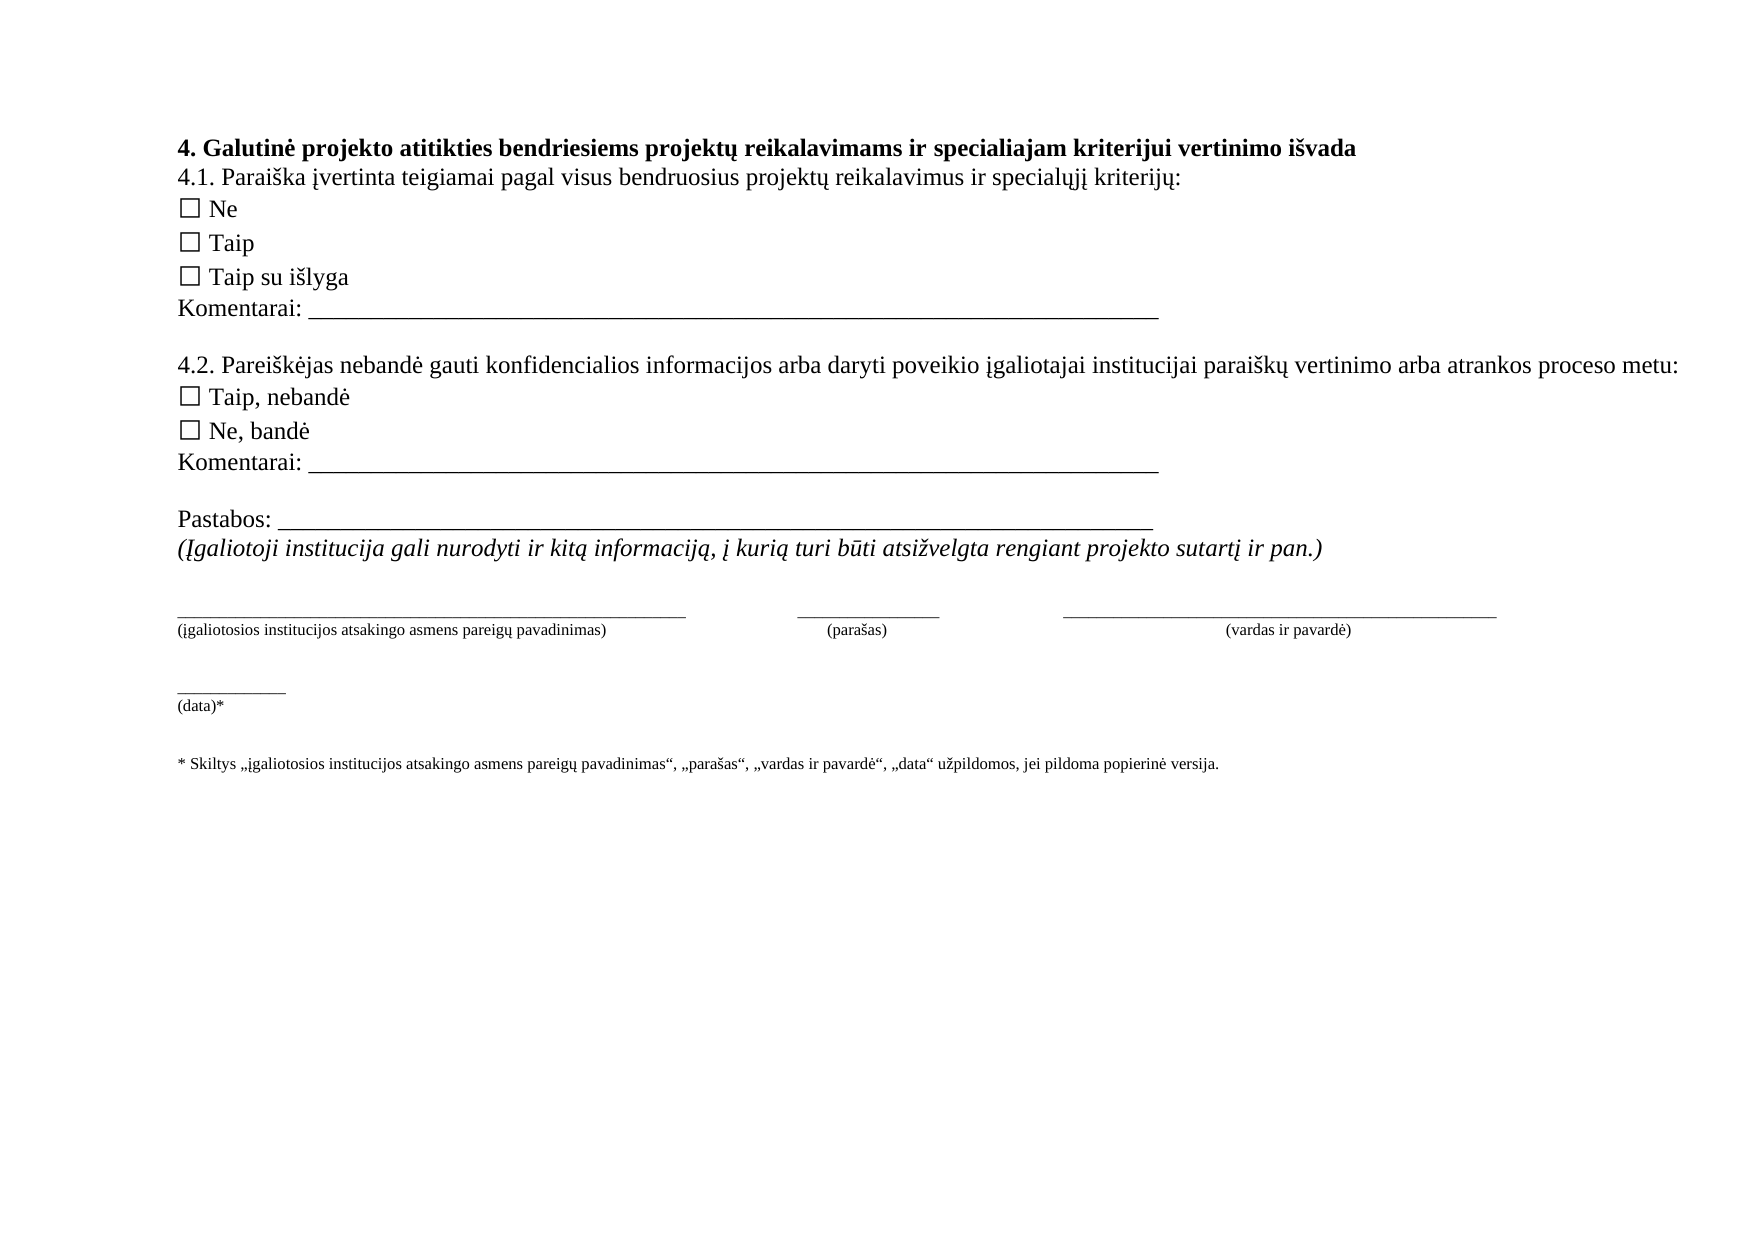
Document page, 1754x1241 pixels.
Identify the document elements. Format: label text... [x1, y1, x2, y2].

text ⬜ Ne [177, 190, 1695, 224]
text (data)* [177, 696, 1695, 715]
text 4.2. Pareiškėjas nebandė gauti konfidencialios informacijos arba daryti poveikio įgaliotajai institucijai paraiškų vertinimo arba atrankos proceso metu: [177, 350, 1695, 379]
text (Įgaliotoji institucija gali nurodyti ir kitą informaciją, į kurią turi būti atsižvelgta rengiant projekto sutartį ir pan.) [177, 533, 1695, 562]
text Pastabos: ______________________________________________________________________ [177, 504, 1695, 533]
text _____________________________________________________________ _________________ ____________________________________________________ [177, 600, 1695, 619]
text ⬜ Taip su išlyga [177, 258, 1695, 293]
text 4.1. Paraiška įvertinta teigiamai pagal visus bendruosius projektų reikalavimus ir specialųjį kriterijų: [177, 162, 1695, 190]
text Komentarai: ____________________________________________________________________ [177, 293, 1695, 321]
text (įgaliotosios institucijos atsakingo asmens pareigų pavadinimas) (parašas) (vardas ir pavardė) [177, 619, 1695, 639]
text ⬜ Ne, bandė [177, 413, 1695, 447]
text ⬜ Taip [177, 224, 1695, 258]
text * Skiltys „įgaliotosios institucijos atsakingo asmens pareigų pavadinimas“, „parašas“, „vardas ir pavardė“, „data“ užpildomos, jei pildoma popierinė versija. [177, 754, 1695, 773]
text _____________ [177, 677, 1695, 696]
text ⬜ Taip, nebandė [177, 379, 1695, 413]
text Komentarai: ____________________________________________________________________ [177, 447, 1695, 476]
text 4. Galutinė projekto atitikties bendriesiems projektų reikalavimams ir specialiajam kriterijui vertinimo išvada [177, 133, 1695, 162]
